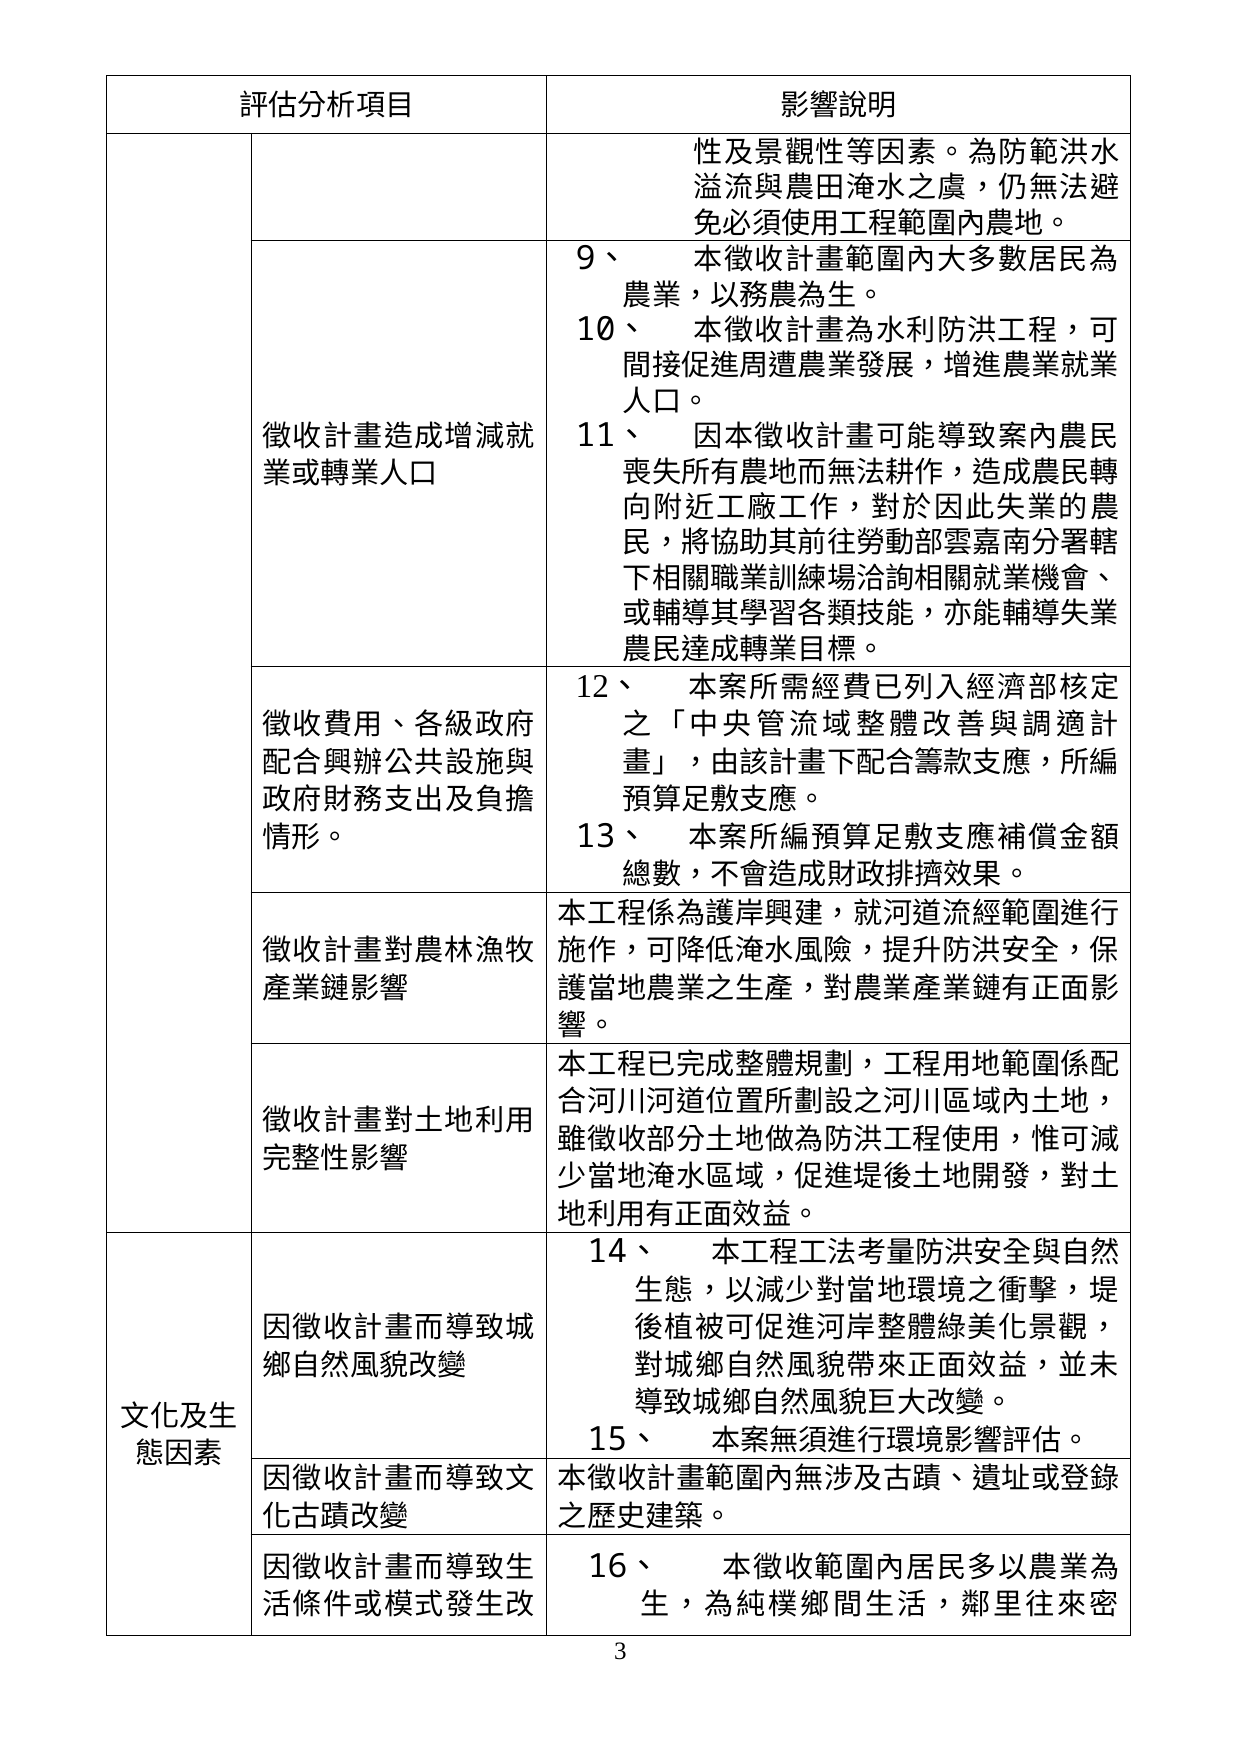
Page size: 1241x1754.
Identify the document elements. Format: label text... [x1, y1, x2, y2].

table_cell 本徵收範圍內居民多以農業為生，為純樸鄉間生活，鄰里往來密切，生活便利。 本工程施作範圍已儘量使用河道內土地，雖徵收計畫仍可能導致案內農民喪失部分所有農地，惟防洪工程計畫改善當地居民居住環境及生活安全，提高該地區生活條件，對於居民工作機會並無影響。 [547, 1535, 1130, 1635]
table_cell 文化及生態因素 [107, 1233, 251, 1635]
table_cell 本工程已完成整體規劃，工程用地範圍係配合河川河道位置所劃設之河川區域內土地，雖徵收部分土地做為防洪工程使用，惟可減少當地淹水區域，促進堤後土地開發，對土地利用有正面效益。 [547, 1044, 1130, 1232]
table_cell 徵收計畫對土地利用完整性影響 [252, 1044, 546, 1232]
table_cell 因徵收計畫而導致文化古蹟改變 [252, 1459, 546, 1534]
table_cell 本工程係為護岸興建，就河道流經範圍進行施作，可降低淹水風險，提升防洪安全，保護當地農業之生產，對農業產業鏈有正面影響。 [547, 893, 1130, 1043]
table_cell 因徵收計畫而導致生活條件或模式發生改 [252, 1535, 546, 1635]
table_cell 本案所需經費已列入經濟部核定之「中央管流域整體改善與調適計畫」，由該計畫下配合籌款支應，所編預算足敷支應。 本案所編預算足敷支應補償金額總數，不會造成財政排擠效果。 [547, 667, 1130, 892]
table_cell 本徵收計畫範圍內無涉及古蹟、遺址或登錄之歷史建築。 [547, 1459, 1130, 1534]
table_cell [107, 134, 251, 1232]
table_cell 性及景觀性等因素。為防範洪水溢流與農田淹水之虞，仍無法避免必須使用工程範圍內農地。 [547, 134, 1130, 240]
table_cell 徵收計畫造成增減就業或轉業人口 [252, 241, 546, 666]
table_cell 本工程工法考量防洪安全與自然生態，以減少對當地環境之衝擊，堤後植被可促進河岸整體綠美化景觀，對城鄉自然風貌帶來正面效益，並未導致城鄉自然風貌巨大改變。 本案無須進行環境影響評估。 [547, 1233, 1130, 1458]
table_header 影響說明 [547, 76, 1130, 133]
table_cell 因徵收計畫而導致城鄉自然風貌改變 [252, 1233, 546, 1458]
table_cell 徵收計畫對農林漁牧產業鏈影響 [252, 893, 546, 1043]
table_cell [252, 134, 546, 240]
table_cell 徵收費用、各級政府配合興辦公共設施與政府財務支出及負擔情形。 [252, 667, 546, 892]
table_header 評估分析項目 [107, 76, 546, 133]
table_cell 本徵收計畫範圍內大多數居民為農業，以務農為生。 本徵收計畫為水利防洪工程，可間接促進周遭農業發展，增進農業就業人口。 因本徵收計畫可能導致案內農民喪失所有農地而無法耕作，造成農民轉向附近工廠工作，對於因此失業的農民，將協助其前往勞動部雲嘉南分署轄下相關職業訓練場洽詢相關就業機會、或輔導其學習各類技能，亦能輔導失業農民達成轉業目標。 [547, 241, 1130, 666]
